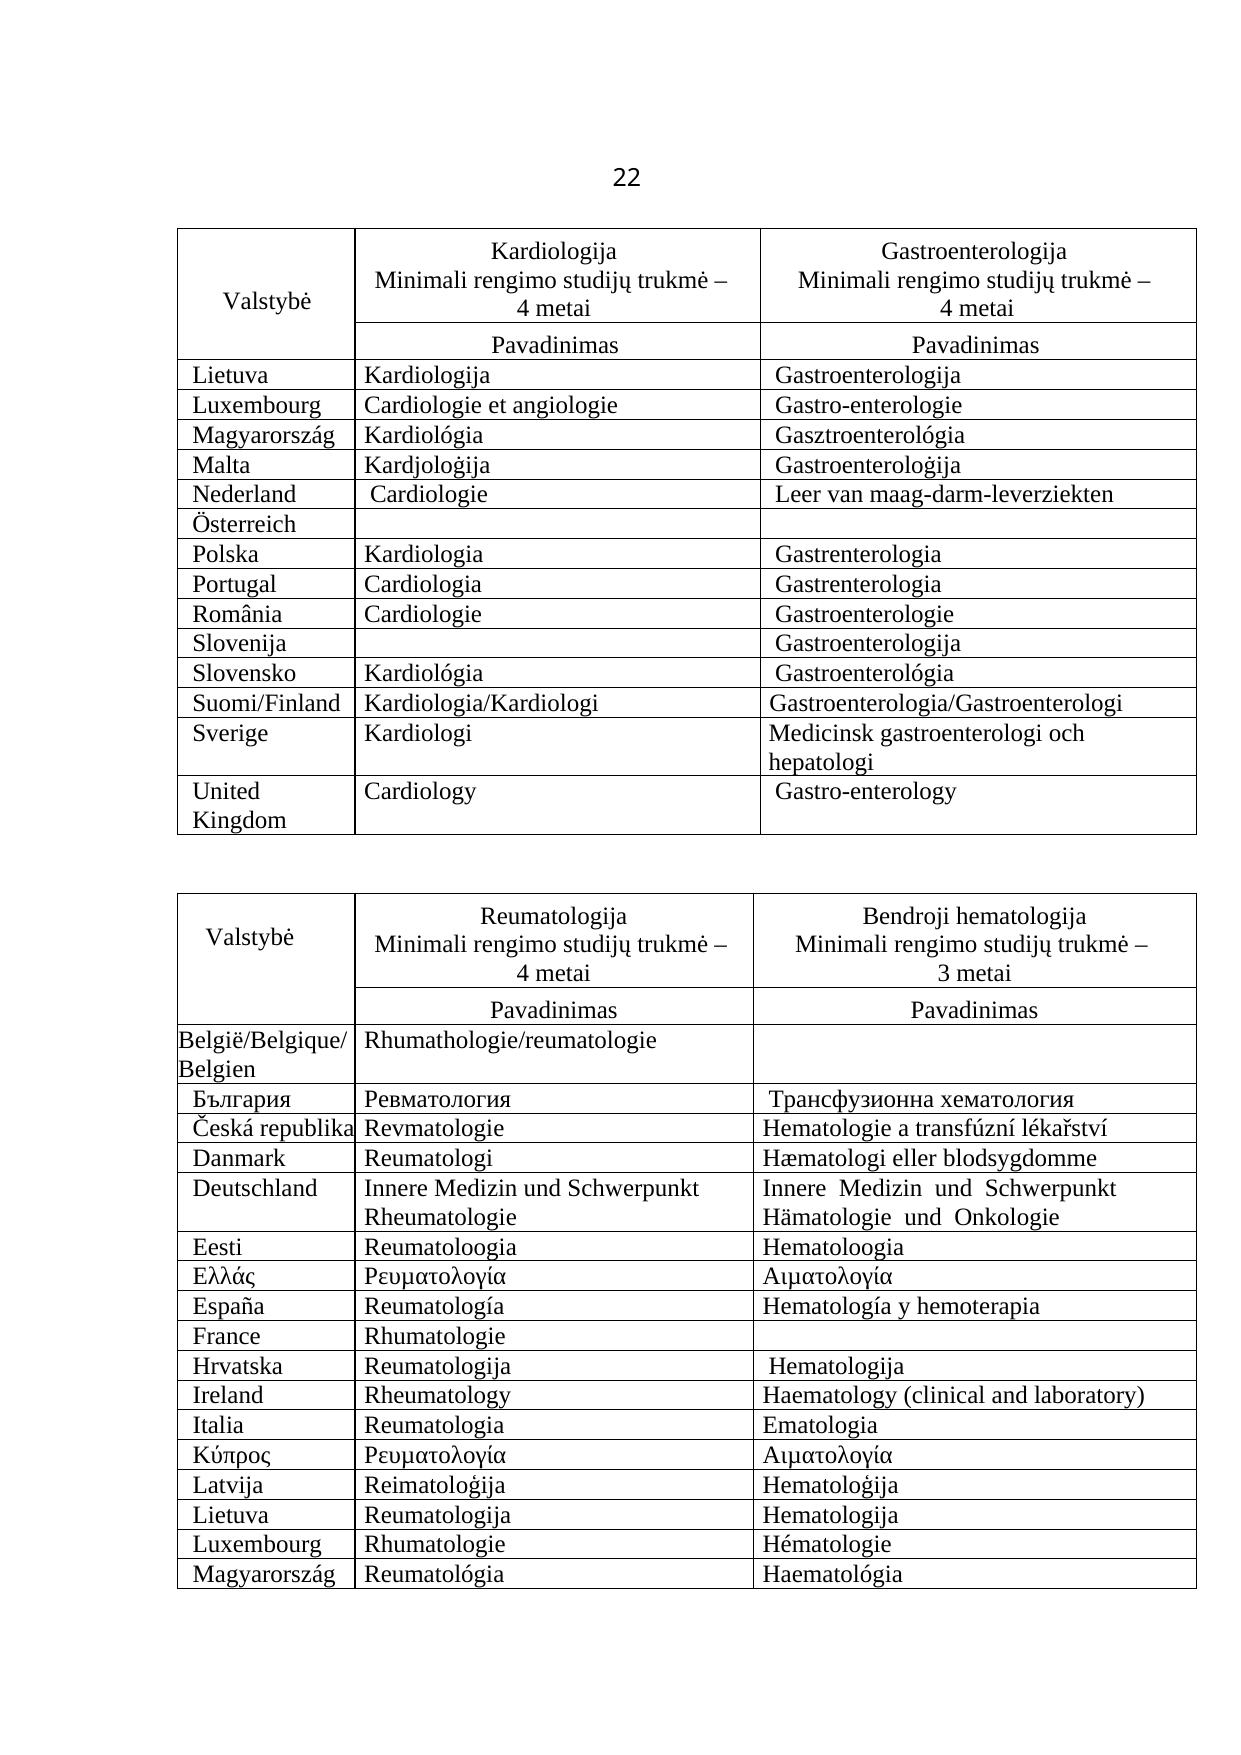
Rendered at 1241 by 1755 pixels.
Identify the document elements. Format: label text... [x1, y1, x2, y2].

table_cell Pavadinimas [754, 988, 1196, 1024]
table_cell Hæmatologi eller blodsygdomme [754, 1143, 1196, 1172]
table_cell Luxembourg [178, 1530, 354, 1558]
table_cell България [178, 1084, 354, 1112]
table_cell Cardiologie [356, 480, 760, 508]
table_cell Innere Medizin und Schwerpunkt Hämatologie und Onkologie [754, 1173, 1196, 1231]
table_cell Reumatológia [356, 1559, 753, 1588]
table_cell Reumatologia [356, 1410, 753, 1439]
table_cell Italia [178, 1410, 354, 1439]
table_cell România [178, 599, 354, 627]
table_cell Hématologie [754, 1530, 1196, 1558]
table_cell Leer van maag-darm-leverziekten [761, 480, 1196, 508]
table_cell Ελλάς [178, 1261, 354, 1290]
table_cell Innere Medizin und Schwerpunkt Rheumatologie [356, 1173, 753, 1231]
table_cell Kardiológia [356, 420, 760, 449]
table_cell België/Belgique/ Belgien [178, 1025, 354, 1083]
table_cell Haematology (clinical and laboratory) [754, 1381, 1196, 1409]
table_cell Gasztroenterológia [761, 420, 1196, 449]
table_cell Luxembourg [178, 390, 354, 419]
table_cell Medicinsk gastroenterologi och hepatologi [761, 718, 1196, 775]
table_cell Haematológia [754, 1559, 1196, 1588]
table_cell United Kingdom [178, 776, 354, 834]
table_cell Česká republika [178, 1114, 354, 1142]
table_header Bendroji hematologija Minimali rengimo studijų trukmė – 3 metai [754, 894, 1196, 987]
table_cell Hematoloogia [754, 1232, 1196, 1260]
table_cell Suomi/Finland [178, 688, 354, 717]
table_cell Hematoloģija [754, 1470, 1196, 1499]
table_cell Sverige [178, 718, 354, 775]
table_cell Hematología y hemoterapia [754, 1291, 1196, 1320]
table_cell Kardjoloġija [356, 450, 760, 478]
table_cell Kardiologia [356, 539, 760, 568]
table_cell Gastroenterologija [761, 629, 1196, 657]
table_cell Lietuva [178, 1500, 354, 1528]
table_cell España [178, 1291, 354, 1320]
table_cell Hematologija [754, 1351, 1196, 1379]
table_cell Ρευµατoλoγία [356, 1261, 753, 1290]
table_cell Latvija [178, 1470, 354, 1499]
table_cell Deutschland [178, 1173, 354, 1231]
table_cell Eesti [178, 1232, 354, 1260]
table_cell Pavadinimas [356, 323, 760, 359]
table_cell Κύπρος [178, 1440, 354, 1469]
table_cell Cardiology [356, 776, 760, 834]
table_header Gastroenterologija Minimali rengimo studijų trukmė – 4 metai [761, 229, 1196, 322]
table_cell Ematologia [754, 1410, 1196, 1439]
table_cell Ireland [178, 1381, 354, 1409]
table_cell Reumatología [356, 1291, 753, 1320]
table_header Kardiologija Minimali rengimo studijų trukmė – 4 metai [356, 229, 760, 322]
table_cell Hrvatska [178, 1351, 354, 1379]
table_cell Slovensko [178, 658, 354, 687]
table_cell Rhumatologie [356, 1321, 753, 1350]
table_cell Cardiologie [356, 599, 760, 627]
table_header Reumatologija Minimali rengimo studijų trukmė – 4 metai [356, 894, 753, 987]
table_cell Gastrenterologia [761, 539, 1196, 568]
table_cell Revmatologie [356, 1114, 753, 1142]
table_cell Portugal [178, 569, 354, 598]
table_cell Magyarország [178, 420, 354, 449]
table_cell Gastroenterologia/Gastroenterologi [761, 688, 1196, 717]
table_cell Rheumatology [356, 1381, 753, 1409]
table_cell Gastroenterológia [761, 658, 1196, 687]
table_cell Cardiologie et angiologie [356, 390, 760, 419]
table_cell Kardiologi [356, 718, 760, 775]
table_cell Kardiológia [356, 658, 760, 687]
table_cell Rhumathologie/reumatologie [356, 1025, 753, 1083]
table_cell Reimatoloģija [356, 1470, 753, 1499]
table_cell Magyarország [178, 1559, 354, 1588]
table_cell Αιµατoλoγία [754, 1261, 1196, 1290]
table_cell Österreich [178, 509, 354, 538]
table_cell Reumatoloogia [356, 1232, 753, 1260]
table_cell Hematologie a transfúzní lékařství [754, 1114, 1196, 1142]
table_cell Pavadinimas [761, 323, 1196, 359]
table_cell [356, 629, 760, 657]
table_cell Gastro-enterologie [761, 390, 1196, 419]
table_header Valstybė [178, 229, 354, 359]
table_cell [754, 1321, 1196, 1350]
table_cell Polska [178, 539, 354, 568]
table_cell Rhumatologie [356, 1530, 753, 1558]
table_cell Gastroenteroloġija [761, 450, 1196, 478]
table_cell Nederland [178, 480, 354, 508]
table_cell Cardiologia [356, 569, 760, 598]
table_cell Gastroenterologie [761, 599, 1196, 627]
table_cell [754, 1025, 1196, 1083]
table_cell Ρευµατολογία [356, 1440, 753, 1469]
table_cell Malta [178, 450, 354, 478]
table_cell Kardiologija [356, 360, 760, 389]
table_cell [356, 509, 760, 538]
table_cell Pavadinimas [356, 988, 753, 1024]
table_cell [761, 509, 1196, 538]
table_cell Gastrenterologia [761, 569, 1196, 598]
table_cell Lietuva [178, 360, 354, 389]
table_cell France [178, 1321, 354, 1350]
table_header Valstybė [178, 894, 354, 1024]
table_cell Reumatologija [356, 1351, 753, 1379]
table_cell Kardiologia/Kardiologi [356, 688, 760, 717]
table_cell Slovenija [178, 629, 354, 657]
table_cell Ревматология [356, 1084, 753, 1112]
table_cell Reumatologi [356, 1143, 753, 1172]
table_cell Gastroenterologija [761, 360, 1196, 389]
table_cell Αιµατολογία [754, 1440, 1196, 1469]
table_cell Danmark [178, 1143, 354, 1172]
table_cell Gastro-enterology [761, 776, 1196, 834]
table_cell Reumatologija [356, 1500, 753, 1528]
table_cell Hematologija [754, 1500, 1196, 1528]
table_cell Трансфузионна хематология [754, 1084, 1196, 1112]
